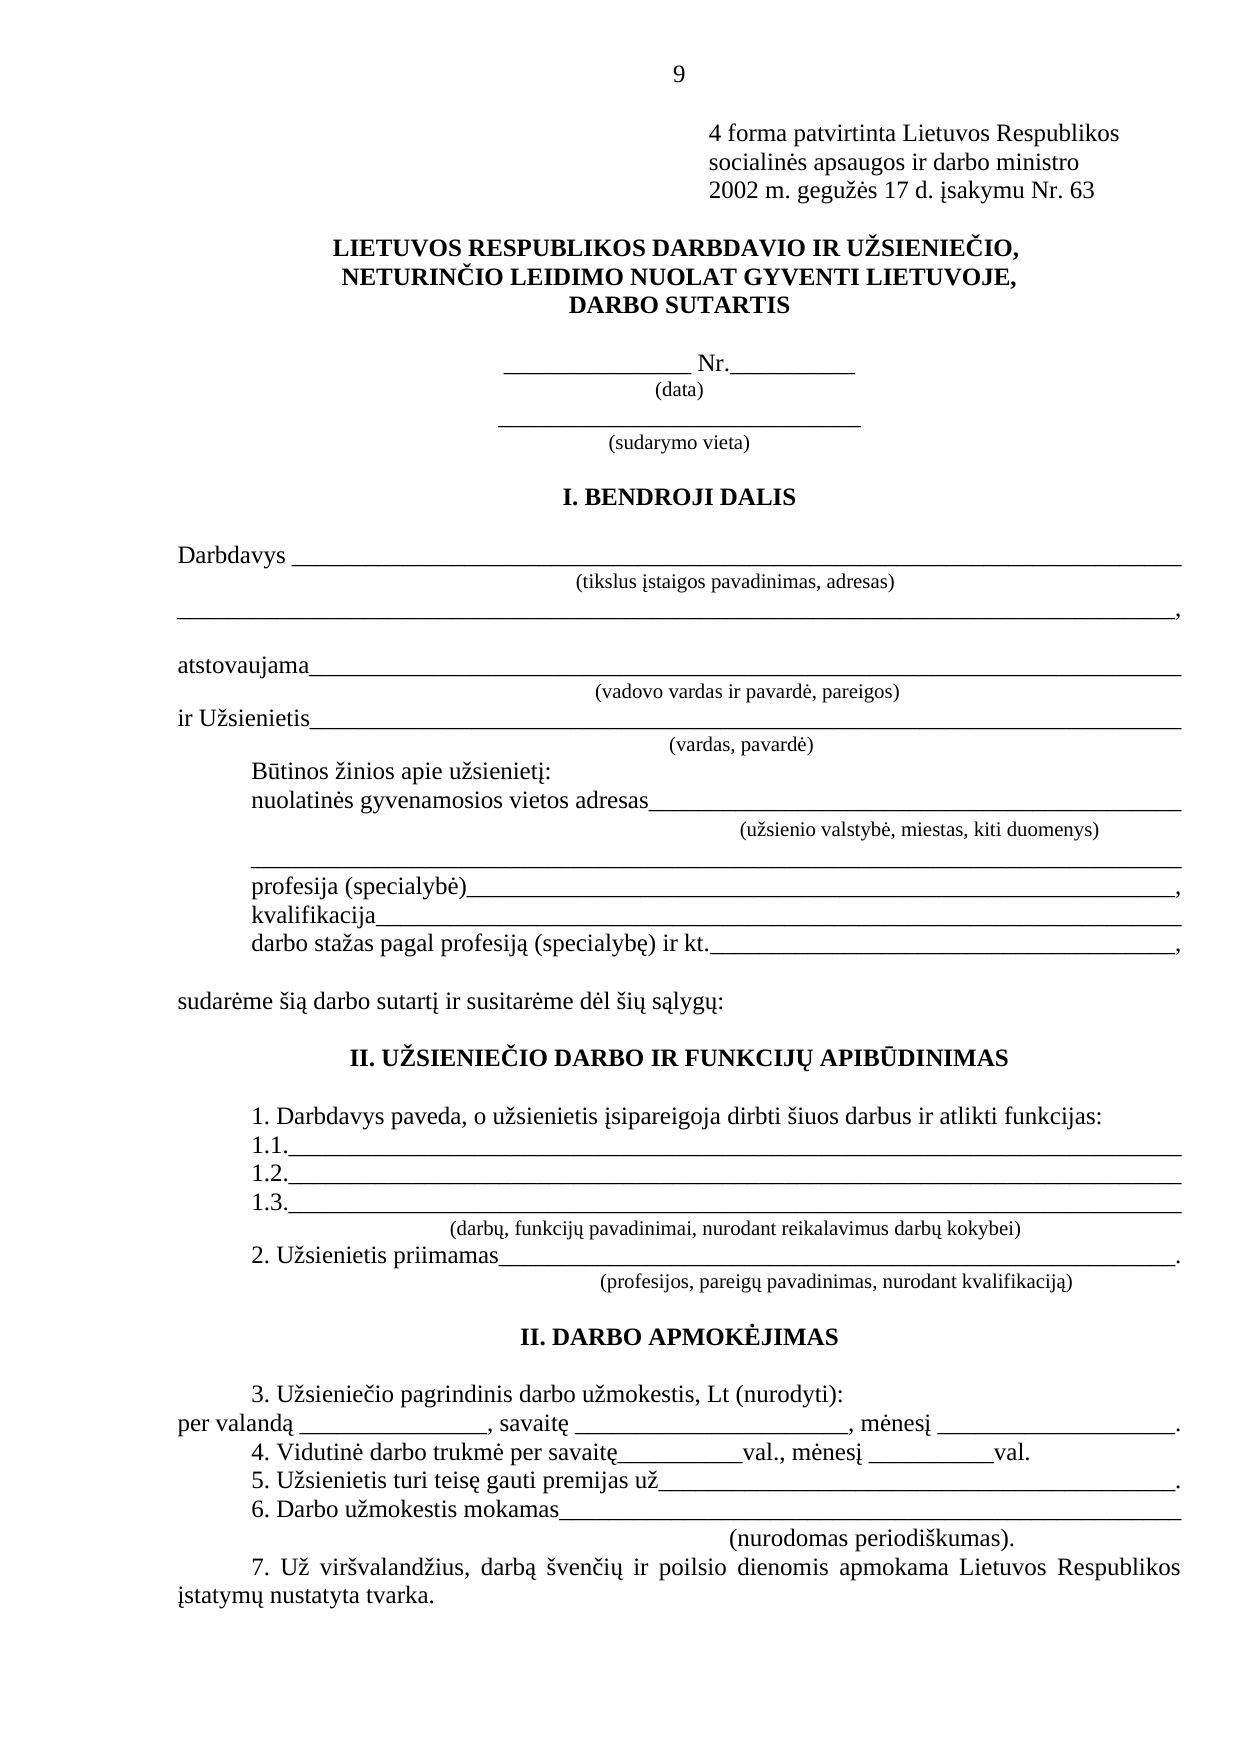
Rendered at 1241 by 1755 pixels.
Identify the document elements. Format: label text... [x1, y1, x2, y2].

text 1.3. [177, 1187, 1181, 1216]
text DARBO SUTARTIS [177, 291, 1181, 319]
text 1.1. [177, 1130, 1181, 1158]
text ir Užsienietis [177, 703, 1181, 732]
text NETURINČIO LEIDIMO NUOLAT GYVENTI LIETUVOJE, [177, 262, 1181, 291]
text (sudarymo vieta) [177, 430, 1181, 454]
text nuolatinės gyvenamosios vietos adresas [177, 785, 1181, 813]
text socialinės apsaugos ir darbo ministro [177, 147, 1181, 176]
text II. UŽSIENIEČIO DARBO IR FUNKCIJŲ APIBŪDINIMAS [177, 1043, 1181, 1072]
text _______________ Nr.__________ [177, 348, 1181, 377]
text (darbų, funkcijų pavadinimai, nurodant reikalavimus darbų kokybei) [177, 1216, 1181, 1240]
text (vardas, pavardė) [177, 732, 1181, 756]
text 1. Darbdavys paveda, o užsienietis įsipareigoja dirbti šiuos darbus ir atlikti funkcijas: [177, 1101, 1181, 1130]
text I. Bendroji dalis [177, 482, 1181, 511]
text (tikslus įstaigos pavadinimas, adresas) [177, 569, 1181, 593]
text 6. Darbo užmokestis mokamas [177, 1494, 1181, 1523]
text atstovaujama [177, 650, 1181, 679]
text sudarėme šią darbo sutartį ir susitarėme dėl šių sąlygų: [177, 986, 1181, 1015]
text 2. Užsienietis priimamas . [177, 1240, 1181, 1269]
text LIETUVOS RESPUBLIKOS DARBDAVIO IR UŽSIENIEČIO, [177, 233, 1181, 262]
text 3. Užsieniečio pagrindinis darbo užmokestis, Lt (nurodyti): [177, 1379, 1181, 1408]
text Darbdavys [177, 540, 1181, 569]
text kvalifikacija [177, 900, 1181, 928]
text 2002 m. gegužės 17 d. įsakymu Nr. 63 [177, 176, 1181, 204]
text (vadovo vardas ir pavardė, pareigos) [177, 679, 1181, 703]
text (profesijos, pareigų pavadinimas, nurodant kvalifikaciją) [177, 1269, 1181, 1293]
text 1.2. [177, 1158, 1181, 1187]
text 5. Užsienietis turi teisę gauti premijas už . [177, 1465, 1181, 1494]
text _____________________________ [177, 401, 1181, 430]
text (data) [177, 377, 1181, 401]
text 7. Už viršvalandžius, darbą švenčių ir poilsio dienomis apmokama Lietuvos Respublikos įstatymų nustatyta tvarka. [177, 1552, 1181, 1609]
text darbo stažas pagal profesiją (specialybę) ir kt. , [177, 928, 1181, 957]
text , [177, 593, 1181, 622]
text (nurodomas periodiškumas). [177, 1523, 1181, 1552]
text per valandą _______________, savaitę , mėnesį ___________________. [177, 1408, 1181, 1437]
text profesija (specialybė) , [177, 871, 1181, 900]
text (užsienio valstybė, miestas, kiti duomenys) [177, 813, 1181, 842]
text 4. Vidutinė darbo trukmė per savaitę__________val., mėnesį __________val. [177, 1437, 1181, 1465]
text Būtinos žinios apie užsienietį: [177, 756, 1181, 785]
text 4 forma patvirtinta Lietuvos Respublikos [709, 118, 1181, 147]
text II. DARBO APMOKĖJIMAS [177, 1322, 1181, 1350]
